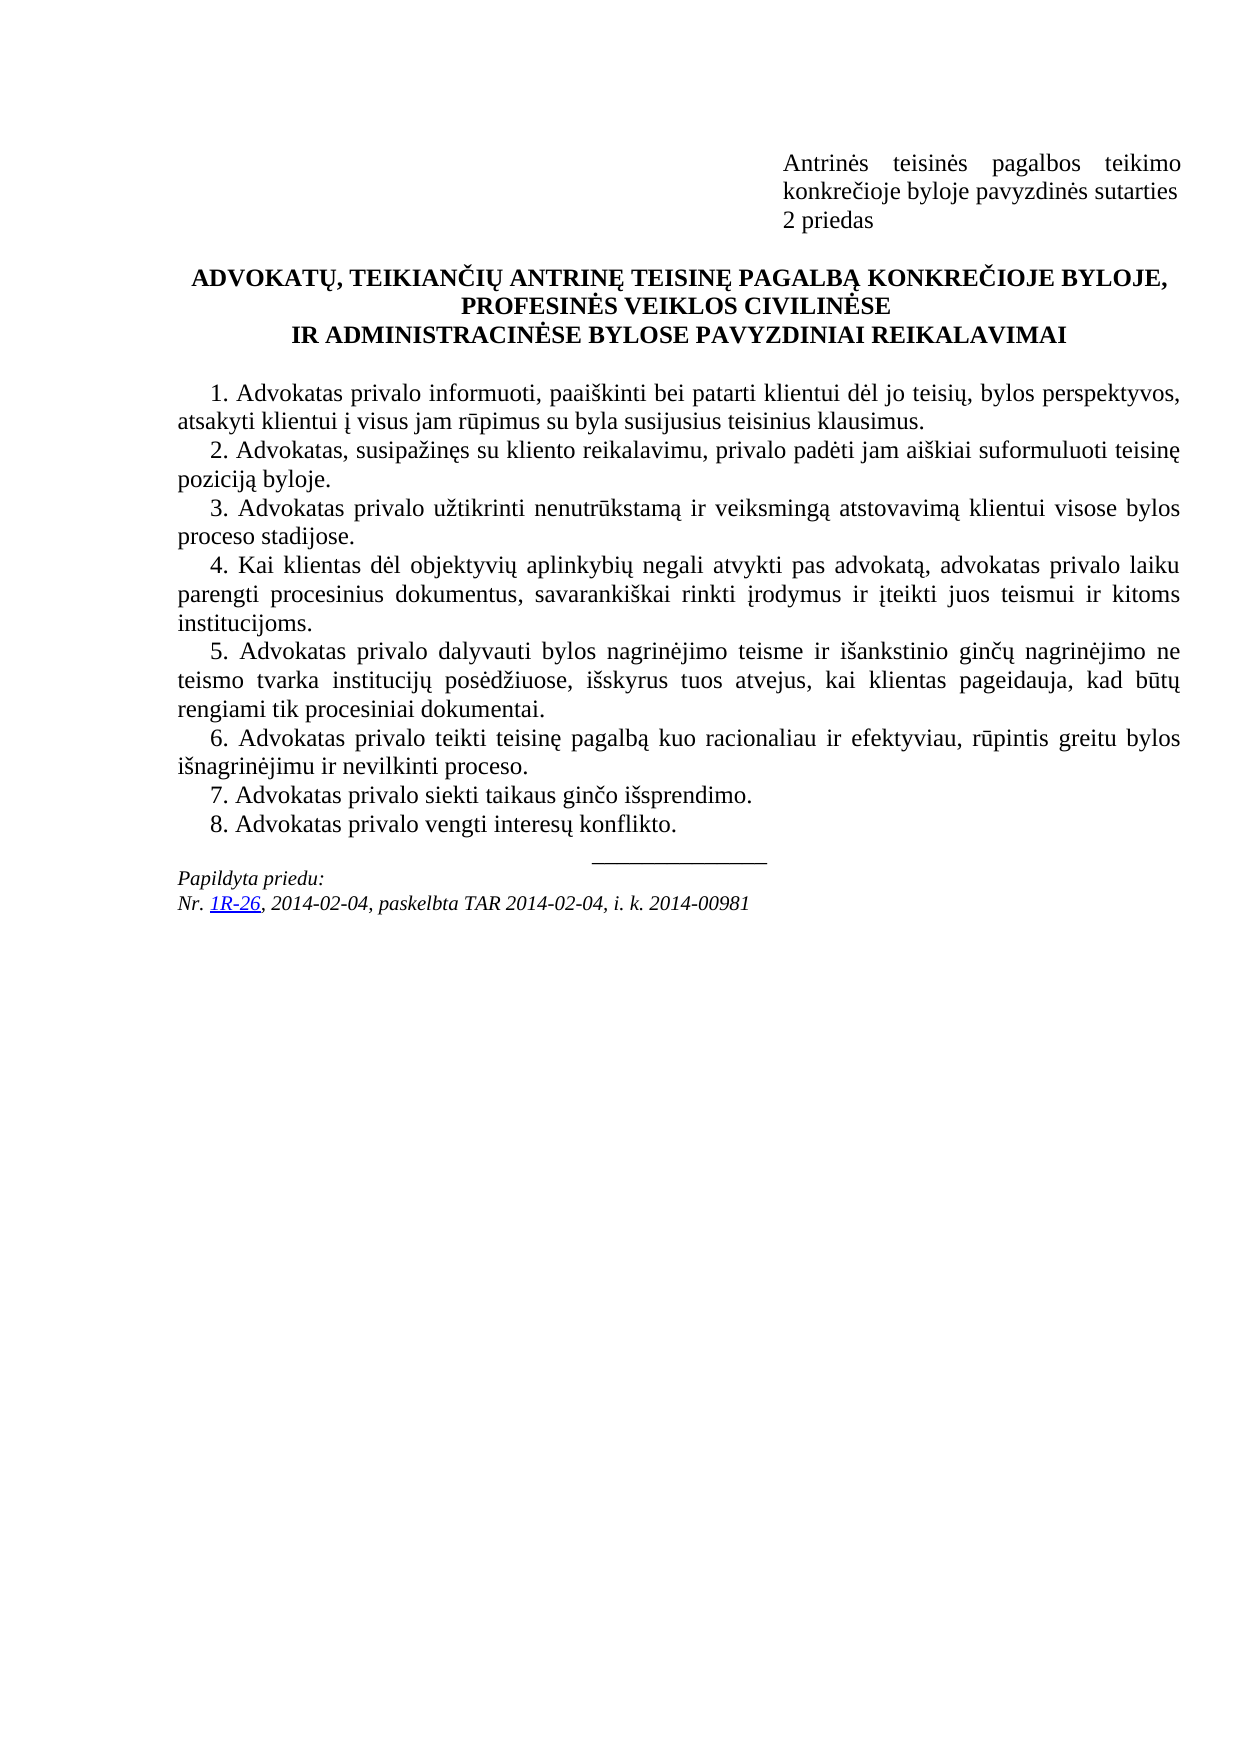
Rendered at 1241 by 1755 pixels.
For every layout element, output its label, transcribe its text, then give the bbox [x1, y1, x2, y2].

text Nr. 1R-26, 2014-02-04, paskelbta TAR 2014-02-04, i. k. 2014-00981 [177, 890, 1181, 914]
text 5. Advokatas privalo dalyvauti bylos nagrinėjimo teisme ir išankstinio ginčų nagrinėjimo ne teismo tvarka institucijų posėdžiuose, išskyrus tuos atvejus, kai klientas pageidauja, kad būtų rengiami tik procesiniai dokumentai. [177, 636, 1181, 723]
text 8. Advokatas privalo vengti interesų konflikto. [177, 809, 1181, 838]
text Antrinės teisinės pagalbos teikimo konkrečioje byloje pavyzdinės sutarties [783, 148, 1181, 205]
text ADVOKATŲ, TEIKIANČIŲ ANTRINĘ TEISINĘ PAGALBĄ konkrečioje byloje, PROFESINĖS VEIKLOS CIVILINĖSE IR ADMINISTRACINĖSE BYLOSE PAVYZDINIAI REIKALAVIMAI [177, 263, 1181, 349]
text 3. Advokatas privalo užtikrinti nenutrūkstamą ir veiksmingą atstovavimą klientui visose bylos proceso stadijose. [177, 493, 1181, 550]
text 2 priedas [783, 205, 1181, 234]
text 7. Advokatas privalo siekti taikaus ginčo išsprendimo. [177, 780, 1181, 809]
text 4. Kai klientas dėl objektyvių aplinkybių negali atvykti pas advokatą, advokatas privalo laiku parengti procesinius dokumentus, savarankiškai rinkti įrodymus ir įteikti juos teismui ir kitoms institucijoms. [177, 550, 1181, 636]
text Papildyta priedu: [177, 866, 1181, 890]
text 1. Advokatas privalo informuoti, paaiškinti bei patarti klientui dėl jo teisių, bylos perspektyvos, atsakyti klientui į visus jam rūpimus su byla susijusius teisinius klausimus. [177, 378, 1181, 435]
text 2. Advokatas, susipažinęs su kliento reikalavimu, privalo padėti jam aiškiai suformuluoti teisinę poziciją byloje. [177, 435, 1181, 493]
text ______________ [177, 838, 1181, 866]
text 6. Advokatas privalo teikti teisinę pagalbą kuo racionaliau ir efektyviau, rūpintis greitu bylos išnagrinėjimu ir nevilkinti proceso. [177, 723, 1181, 780]
